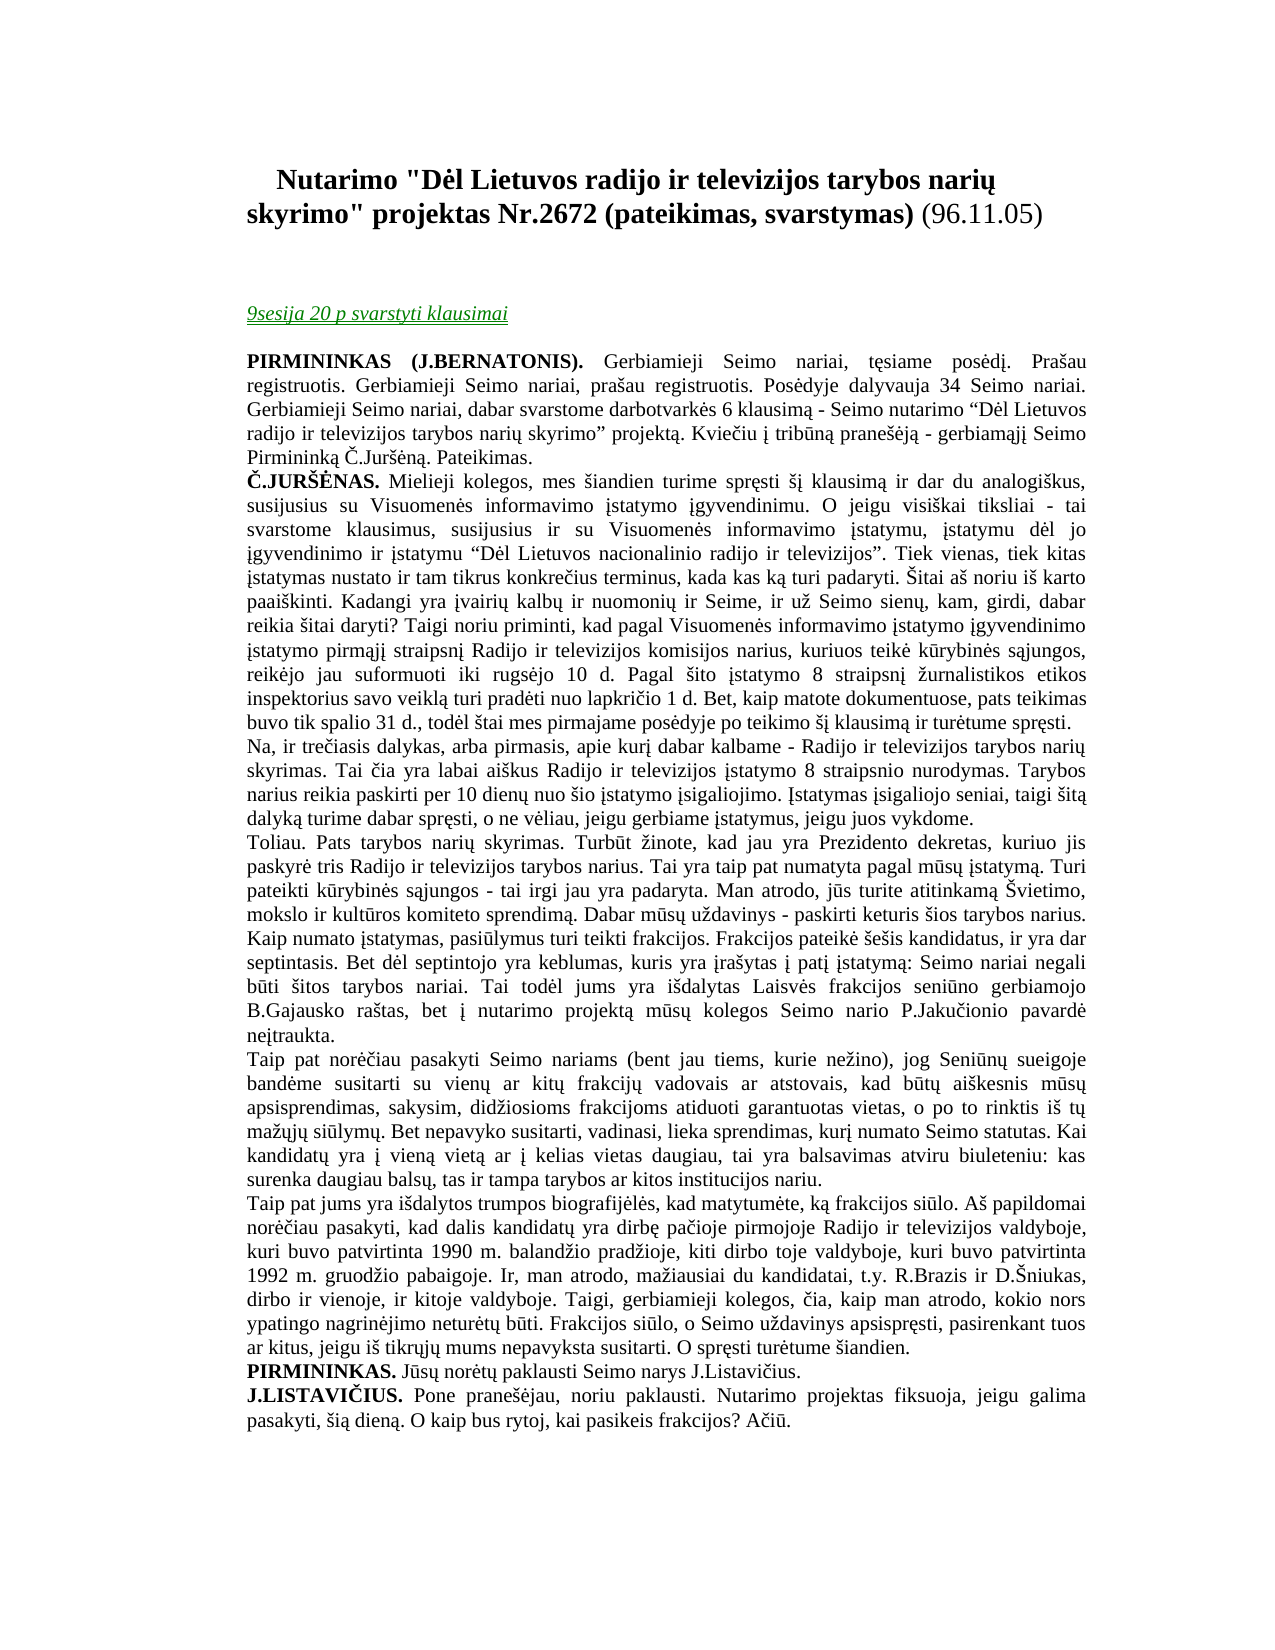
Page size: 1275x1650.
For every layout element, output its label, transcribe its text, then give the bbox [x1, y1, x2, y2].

text PIRMININKAS. Jūsų norėtų paklausti Seimo narys J.Listavičius. [247, 1359, 1087, 1383]
text Nutarimo "Dėl Lietuvos radijo ir televizijos tarybos narių skyrimo" projektas Nr.2672 (pateikimas, svarstymas) (96.11.05) [247, 162, 1087, 229]
text Toliau. Pats tarybos narių skyrimas. Turbūt žinote, kad jau yra Prezidento dekretas, kuriuo jis paskyrė tris Radijo ir televizijos tarybos narius. Tai yra taip pat numatyta pagal mūsų įstatymą. Turi pateikti kūrybinės sąjungos - tai irgi jau yra padaryta. Man atrodo, jūs turite atitinkamą Švietimo, mokslo ir kultūros komiteto sprendimą. Dabar mūsų uždavinys - paskirti keturis šios tarybos narius. Kaip numato įstatymas, pasiūlymus turi teikti frakcijos. Frakcijos pateikė šešis kandidatus, ir yra dar septintasis. Bet dėl septintojo yra keblumas, kuris yra įrašytas į patį įstatymą: Seimo nariai negali būti šitos tarybos nariai. Tai todėl jums yra išdalytas Laisvės frakcijos seniūno gerbiamojo B.Gajausko raštas, bet į nutarimo projektą mūsų kolegos Seimo nario P.Jakučionio pavardė neįtraukta. [247, 830, 1087, 1047]
text PIRMININKAS (J.BERNATONIS). Gerbiamieji Seimo nariai, tęsiame posėdį. Prašau registruotis. Gerbiamieji Seimo nariai, prašau registruotis. Posėdyje dalyvauja 34 Seimo nariai. Gerbiamieji Seimo nariai, dabar svarstome darbotvarkės 6 klausimą - Seimo nutarimo “Dėl Lietuvos radijo ir televizijos tarybos narių skyrimo” projektą. Kviečiu į tribūną pranešėją - gerbiamąjį Seimo Pirmininką Č.Juršėną. Pateikimas. [247, 349, 1087, 469]
text Č.JURŠĖNAS. Mielieji kolegos, mes šiandien turime spręsti šį klausimą ir dar du analogiškus, susijusius su Visuomenės informavimo įstatymo įgyvendinimu. O jeigu visiškai tiksliai - tai svarstome klausimus, susijusius ir su Visuomenės informavimo įstatymu, įstatymu dėl jo įgyvendinimo ir įstatymu “Dėl Lietuvos nacionalinio radijo ir televizijos”. Tiek vienas, tiek kitas įstatymas nustato ir tam tikrus konkrečius terminus, kada kas ką turi padaryti. Šitai aš noriu iš karto paaiškinti. Kadangi yra įvairių kalbų ir nuomonių ir Seime, ir už Seimo sienų, kam, girdi, dabar reikia šitai daryti? Taigi noriu priminti, kad pagal Visuomenės informavimo įstatymo įgyvendinimo įstatymo pirmąjį straipsnį Radijo ir televizijos komisijos narius, kuriuos teikė kūrybinės sąjungos, reikėjo jau suformuoti iki rugsėjo 10 d. Pagal šito įstatymo 8 straipsnį žurnalistikos etikos inspektorius savo veiklą turi pradėti nuo lapkričio 1 d. Bet, kaip matote dokumentuose, pats teikimas buvo tik spalio 31 d., todėl štai mes pirmajame posėdyje po teikimo šį klausimą ir turėtume spręsti. [247, 469, 1087, 734]
text J.LISTAVIČIUS. Pone pranešėjau, noriu paklausti. Nutarimo projektas fiksuoja, jeigu galima pasakyti, šią dieną. O kaip bus rytoj, kai pasikeis frakcijos? Ačiū. [247, 1383, 1087, 1432]
text 9sesija 20 p svarstyti klausimai9sesija20po [247, 301, 1087, 325]
text Taip pat jums yra išdalytos trumpos biografijėlės, kad matytumėte, ką frakcijos siūlo. Aš papildomai norėčiau pasakyti, kad dalis kandidatų yra dirbę pačioje pirmojoje Radijo ir televizijos valdyboje, kuri buvo patvirtinta 1990 m. balandžio pradžioje, kiti dirbo toje valdyboje, kuri buvo patvirtinta 1992 m. gruodžio pabaigoje. Ir, man atrodo, mažiausiai du kandidatai, t.y. R.Brazis ir D.Šniukas, dirbo ir vienoje, ir kitoje valdyboje. Taigi, gerbiamieji kolegos, čia, kaip man atrodo, kokio nors ypatingo nagrinėjimo neturėtų būti. Frakcijos siūlo, o Seimo uždavinys apsispręsti, pasirenkant tuos ar kitus, jeigu iš tikrųjų mums nepavyksta susitarti. O spręsti turėtume šiandien. [247, 1191, 1087, 1359]
text Taip pat norėčiau pasakyti Seimo nariams (bent jau tiems, kurie nežino), jog Seniūnų sueigoje bandėme susitarti su vienų ar kitų frakcijų vadovais ar atstovais, kad būtų aiškesnis mūsų apsisprendimas, sakysim, didžiosioms frakcijoms atiduoti garantuotas vietas, o po to rinktis iš tų mažųjų siūlymų. Bet nepavyko susitarti, vadinasi, lieka sprendimas, kurį numato Seimo statutas. Kai kandidatų yra į vieną vietą ar į kelias vietas daugiau, tai yra balsavimas atviru biuleteniu: kas surenka daugiau balsų, tas ir tampa tarybos ar kitos institucijos nariu. [247, 1047, 1087, 1191]
text Na, ir trečiasis dalykas, arba pirmasis, apie kurį dabar kalbame - Radijo ir televizijos tarybos narių skyrimas. Tai čia yra labai aiškus Radijo ir televizijos įstatymo 8 straipsnio nurodymas. Tarybos narius reikia paskirti per 10 dienų nuo šio įstatymo įsigaliojimo. Įstatymas įsigaliojo seniai, taigi šitą dalyką turime dabar spręsti, o ne vėliau, jeigu gerbiame įstatymus, jeigu juos vykdome. [247, 734, 1087, 830]
